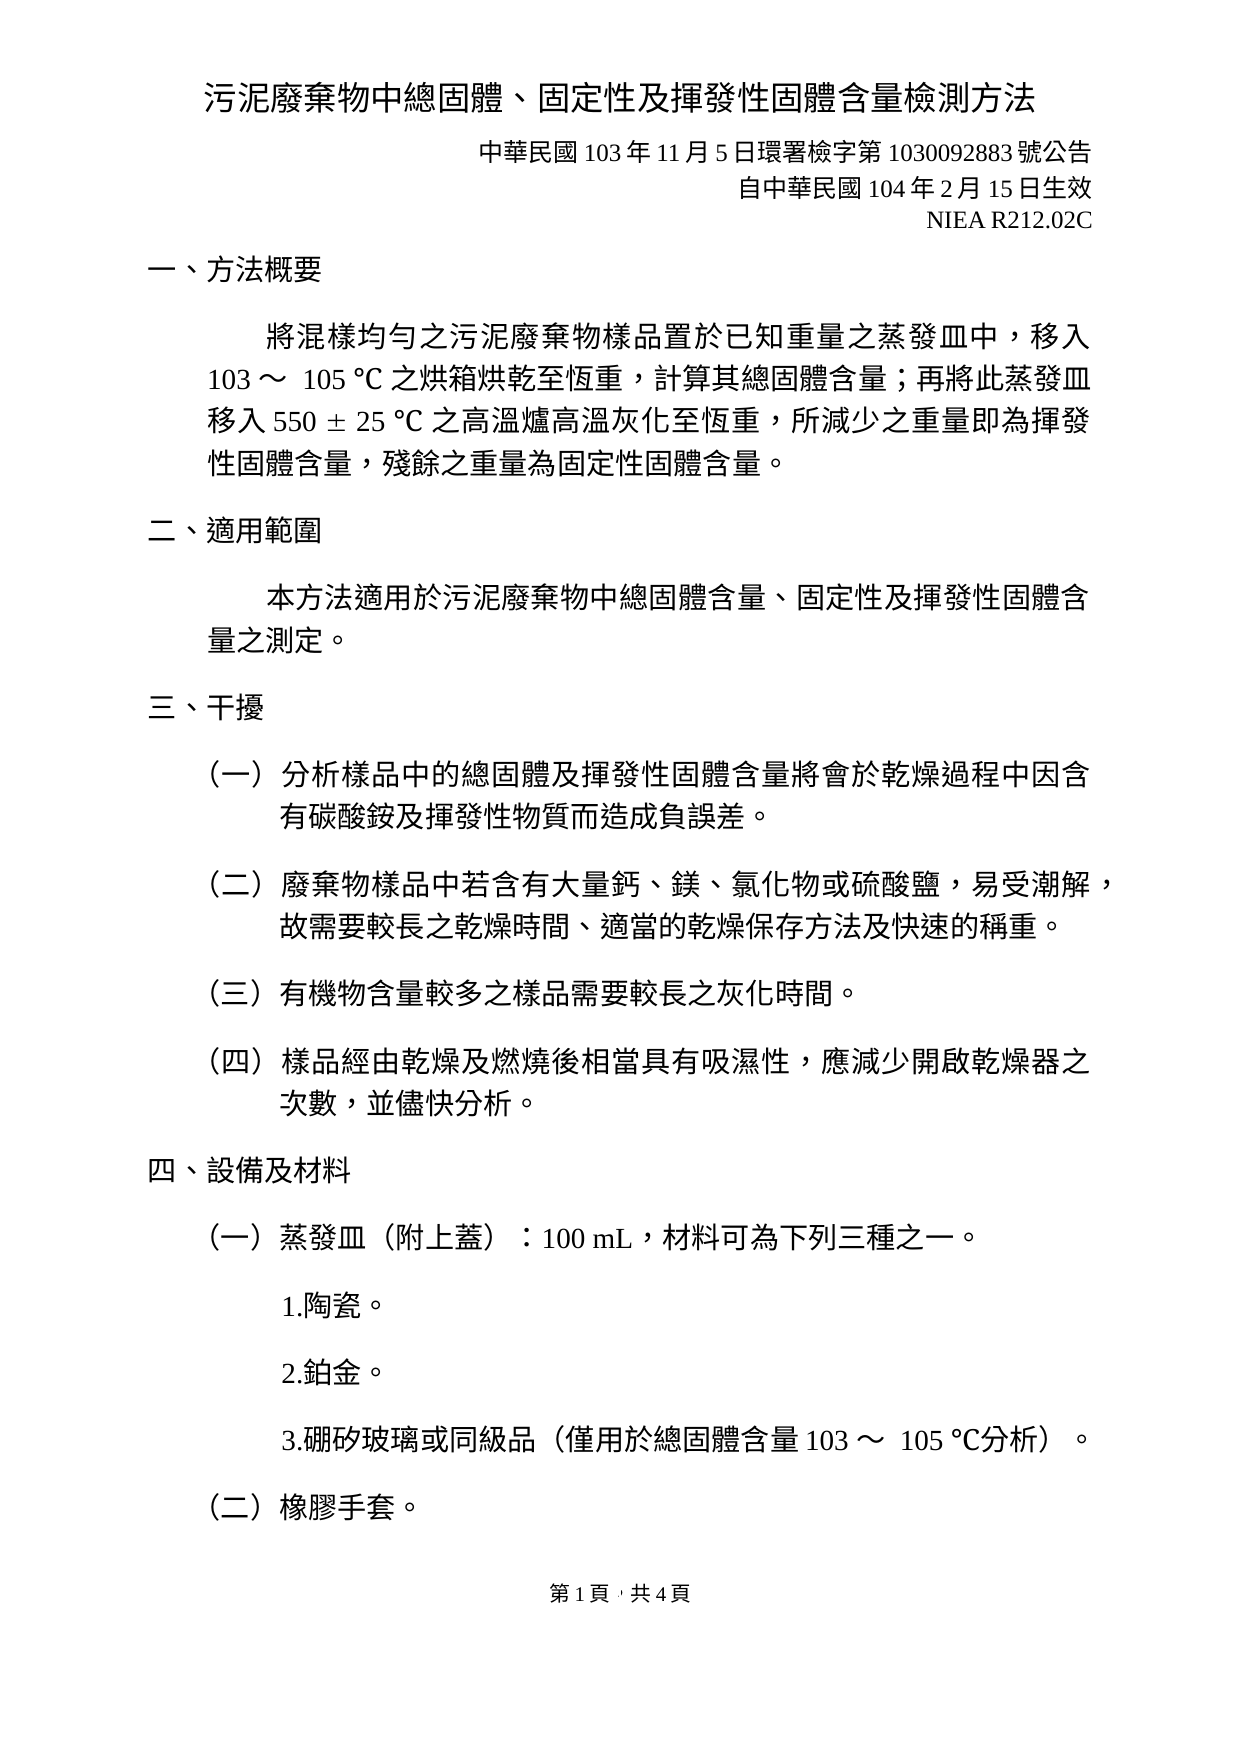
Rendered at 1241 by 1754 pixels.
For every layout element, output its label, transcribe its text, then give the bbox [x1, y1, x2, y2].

text （四）樣品經由乾燥及燃燒後相當具有吸濕性，應減少開啟乾燥器之次數，並儘快分析。 [191, 1038, 1092, 1123]
text 二、適用範圍 [148, 507, 1092, 550]
text （二）橡膠手套。 [191, 1484, 1092, 1526]
text 本方法適用於污泥廢棄物中總固體含量、固定性及揮發性固體含量之測定。 [207, 575, 1092, 659]
text （一）分析樣品中的總固體及揮發性固體含量將會於乾燥過程中因含有碳酸銨及揮發性物質而造成負誤差。 [191, 752, 1092, 836]
text 2.鉑金。 [281, 1349, 1092, 1392]
text 污泥廢棄物中總固體、固定性及揮發性固體含量檢測方法 [148, 72, 1092, 120]
text 3.硼矽玻璃或同級品（僅用於總固體含量103 ～ 105 ℃分析）。 [281, 1417, 1092, 1459]
text 將混樣均勻之污泥廢棄物樣品置於已知重量之蒸發皿中，移入 103 ～ 105 ℃ 之烘箱烘乾至恆重，計算其總固體含量；再將此蒸發皿移入550  25 ℃ 之高溫爐高溫灰化至恆重，所減少之重量即為揮發性固體含量，殘餘之重量為固定性固體含量。 [207, 313, 1092, 482]
text 三、干擾 [148, 684, 1092, 727]
text 自中華民國104年2月15日生效 [148, 168, 1092, 205]
text 1.陶瓷。 [281, 1282, 1092, 1324]
text （三）有機物含量較多之樣品需要較長之灰化時間。 [191, 971, 1092, 1013]
text 四、設備及材料 [148, 1148, 1092, 1190]
text （一）蒸發皿（附上蓋）：100 mL，材料可為下列三種之一。 [191, 1215, 1092, 1257]
text NIEA R212.02C [148, 205, 1092, 233]
text 中華民國103年11月5日環署檢字第1030092883號公告 [148, 132, 1092, 168]
text 一、方法概要 [148, 246, 1092, 288]
text （二）廢棄物樣品中若含有大量鈣、鎂、氯化物或硫酸鹽，易受潮解，故需要較長之乾燥時間、適當的乾燥保存方法及快速的稱重。 [191, 861, 1092, 946]
